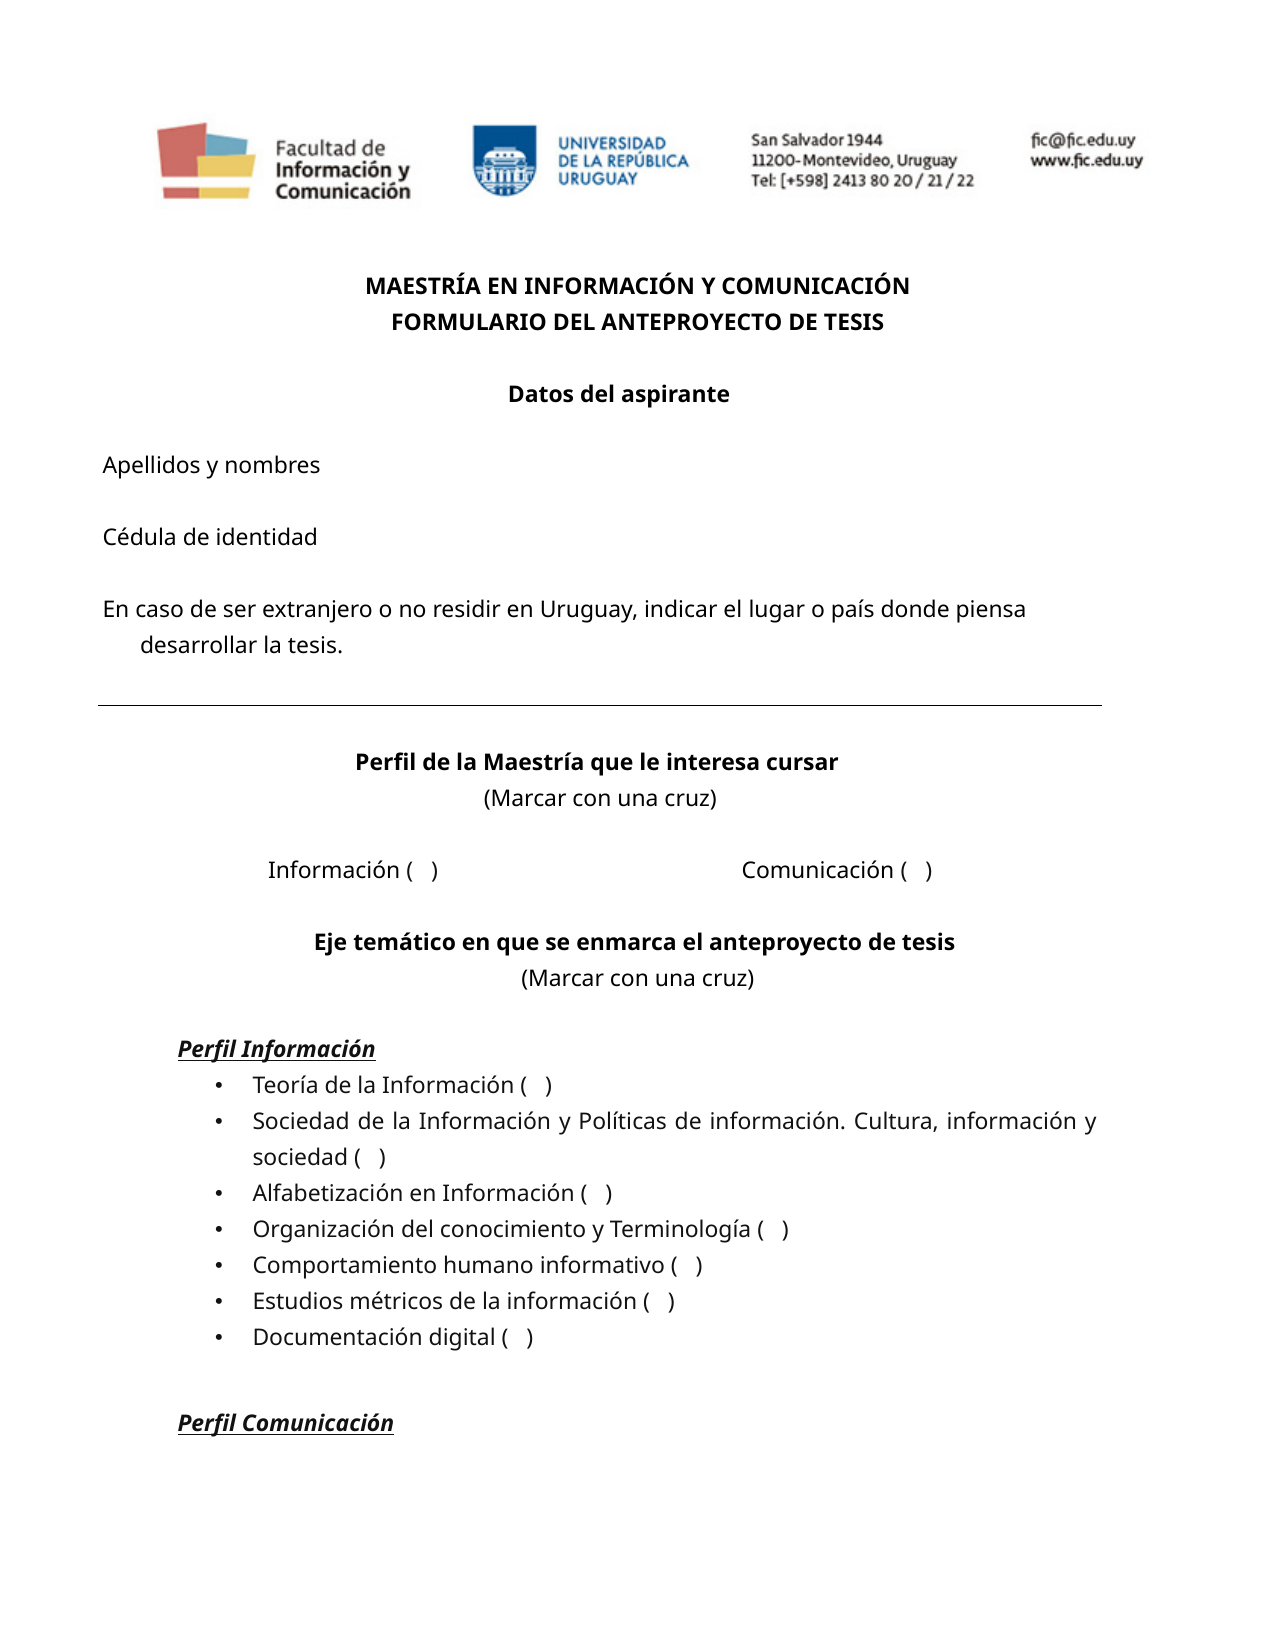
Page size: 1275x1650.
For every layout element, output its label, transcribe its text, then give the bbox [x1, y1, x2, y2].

list Comportamiento humano informativo ( ) [215, 1249, 1098, 1280]
text En caso de ser extranjero o no residir en Uruguay, indicar el lugar o país donde piensa desarrollar la tesis. [102, 593, 1098, 660]
text (Marcar con una cruz) [102, 782, 1098, 813]
text Información ( ) Comunicación ( ) [102, 854, 1098, 885]
list Teoría de la Información ( ) [215, 1069, 1098, 1101]
text Eje temático en que se enmarca el anteproyecto de tesis [177, 926, 1098, 957]
text (Marcar con una cruz) [177, 961, 1098, 993]
text Perfil de la Maestría que le interesa cursar [102, 746, 1098, 777]
list Datos del aspirante [102, 378, 1098, 409]
text Perfil Comunicación [177, 1407, 1098, 1438]
text FORMULARIO DEL ANTEPROYECTO DE TESIS [177, 306, 1098, 337]
list Documentación digital ( ) [215, 1321, 1098, 1352]
list Organización del conocimiento y Terminología ( ) [215, 1213, 1098, 1244]
list Sociedad de la Información y Políticas de información. Cultura, información y sociedad ( ) [215, 1105, 1098, 1172]
list Alfabetización en Información ( ) [215, 1177, 1098, 1208]
text MAESTRÍA EN INFORMACIÓN Y COMUNICACIÓN [177, 266, 1098, 301]
text Cédula de identidad [102, 521, 1098, 553]
text Perfil Información [177, 1033, 1098, 1064]
list Estudios métricos de la información ( ) [215, 1285, 1098, 1316]
text Apellidos y nombres [102, 449, 1098, 481]
picture [21, 27, 1275, 266]
